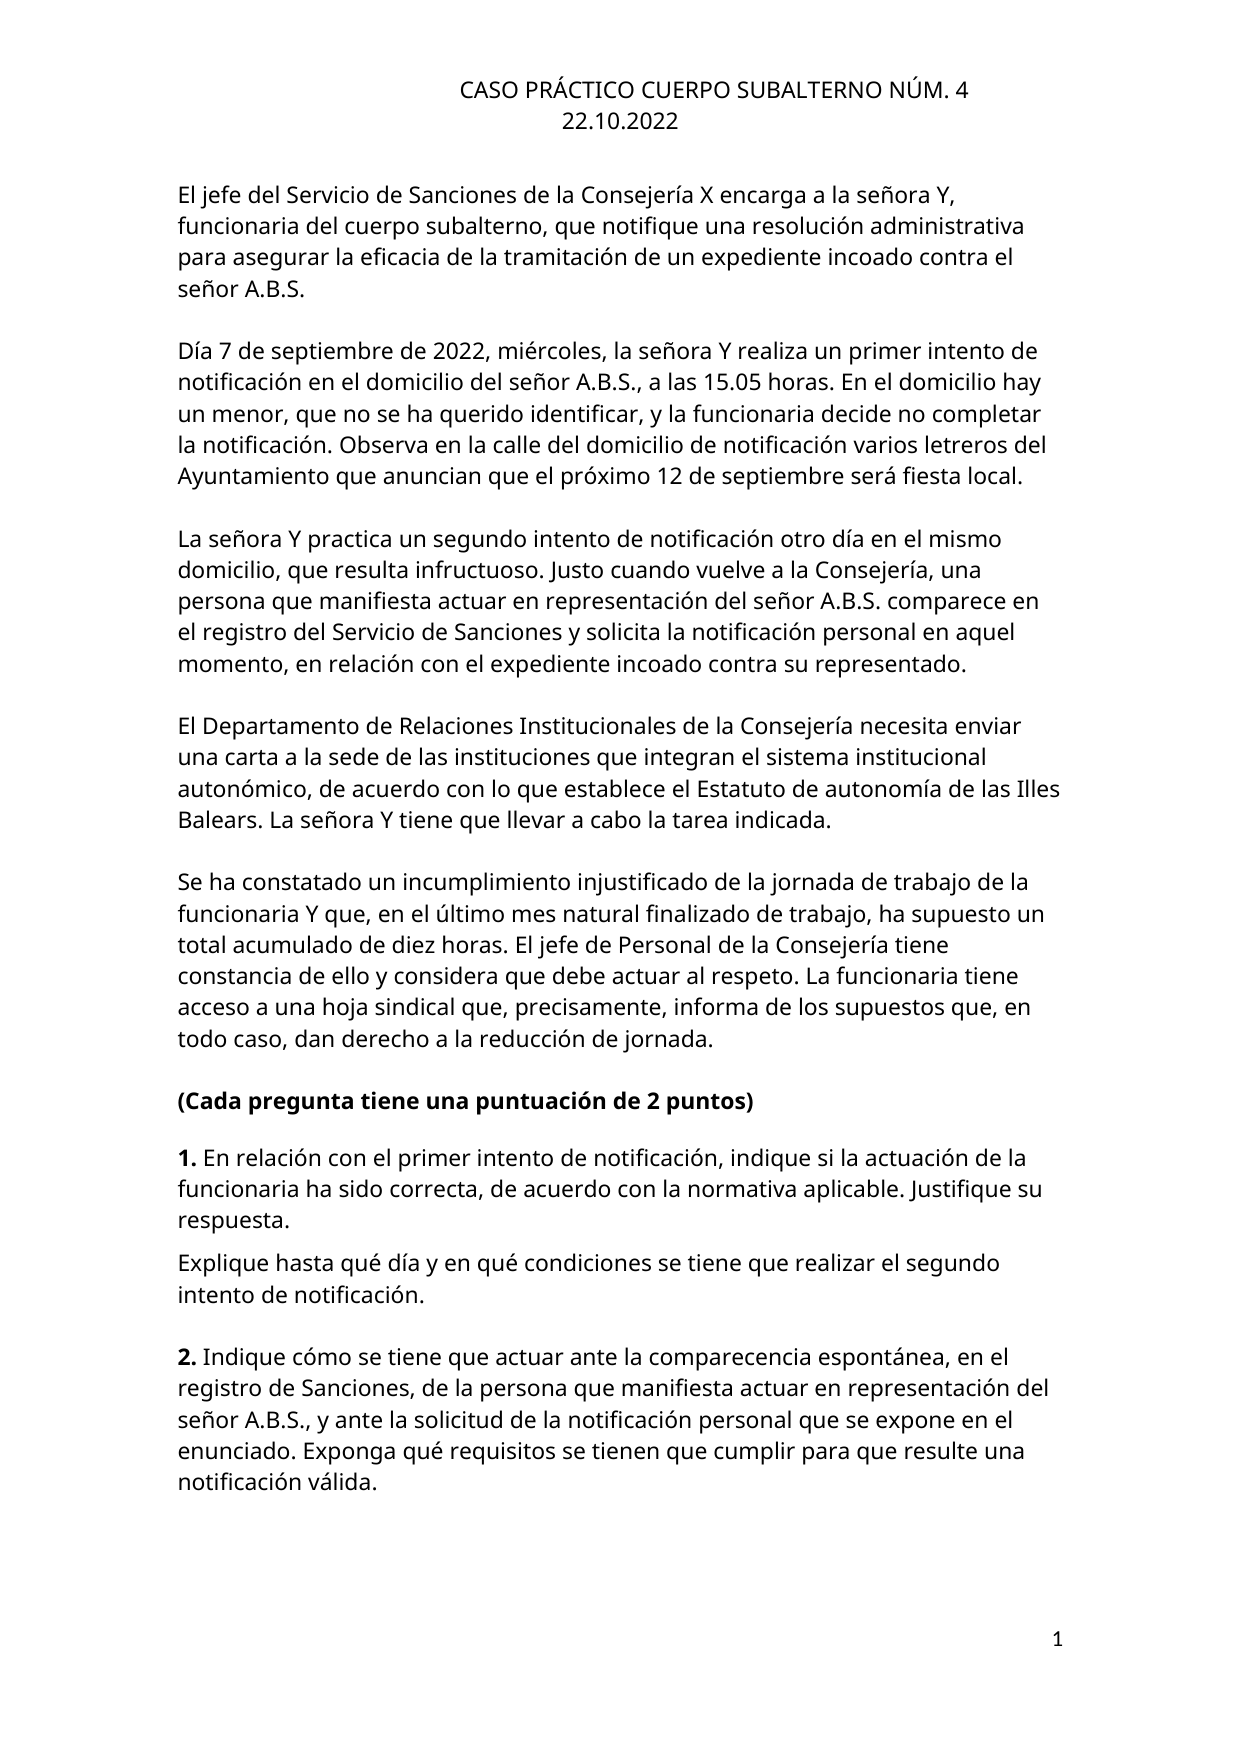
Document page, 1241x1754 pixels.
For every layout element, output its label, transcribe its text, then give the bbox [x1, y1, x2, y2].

text 2. Indique cómo se tiene que actuar ante la comparecencia espontánea, en el registro de Sanciones, de la persona que manifiesta actuar en representación del señor A.B.S., y ante la solicitud de la notificación personal que se expone en el enunciado. Exponga qué requisitos se tienen que cumplir para que resulte una notificación válida. [177, 1341, 1063, 1497]
text Explique hasta qué día y en qué condiciones se tiene que realizar el segundo intento de notificación. [177, 1247, 1063, 1310]
text El jefe del Servicio de Sanciones de la Consejería X encarga a la señora Y, funcionaria del cuerpo subalterno, que notifique una resolución administrativa para asegurar la eficacia de la tramitación de un expediente incoado contra el señor A.B.S. [177, 179, 1063, 304]
text Se ha constatado un incumplimiento injustificado de la jornada de trabajo de la funcionaria Y que, en el último mes natural finalizado de trabajo, ha supuesto un total acumulado de diez horas. El jefe de Personal de la Consejería tiene constancia de ello y considera que debe actuar al respeto. La funcionaria tiene acceso a una hoja sindical que, precisamente, informa de los supuestos que, en todo caso, dan derecho a la reducción de jornada. [177, 866, 1063, 1054]
text (Cada pregunta tiene una puntuación de 2 puntos) [177, 1085, 1063, 1116]
text 1. En relación con el primer intento de notificación, indique si la actuación de la funcionaria ha sido correcta, de acuerdo con la normativa aplicable. Justifique su respuesta. [177, 1142, 1063, 1236]
text El Departamento de Relaciones Institucionales de la Consejería necesita enviar una carta a la sede de las instituciones que integran el sistema institucional autonómico, de acuerdo con lo que establece el Estatuto de autonomía de las Illes Balears. La señora Y tiene que llevar a cabo la tarea indicada. [177, 710, 1063, 835]
text Día 7 de septiembre de 2022, miércoles, la señora Y realiza un primer intento de notificación en el domicilio del señor A.B.S., a las 15.05 horas. En el domicilio hay un menor, que no se ha querido identificar, y la funcionaria decide no completar la notificación. Observa en la calle del domicilio de notificación varios letreros del Ayuntamiento que anuncian que el próximo 12 de septiembre será fiesta local. [177, 335, 1063, 491]
text La señora Y practica un segundo intento de notificación otro día en el mismo domicilio, que resulta infructuoso. Justo cuando vuelve a la Consejería, una persona que manifiesta actuar en representación del señor A.B.S. comparece en el registro del Servicio de Sanciones y solicita la notificación personal en aquel momento, en relación con el expediente incoado contra su representado. [177, 523, 1063, 679]
